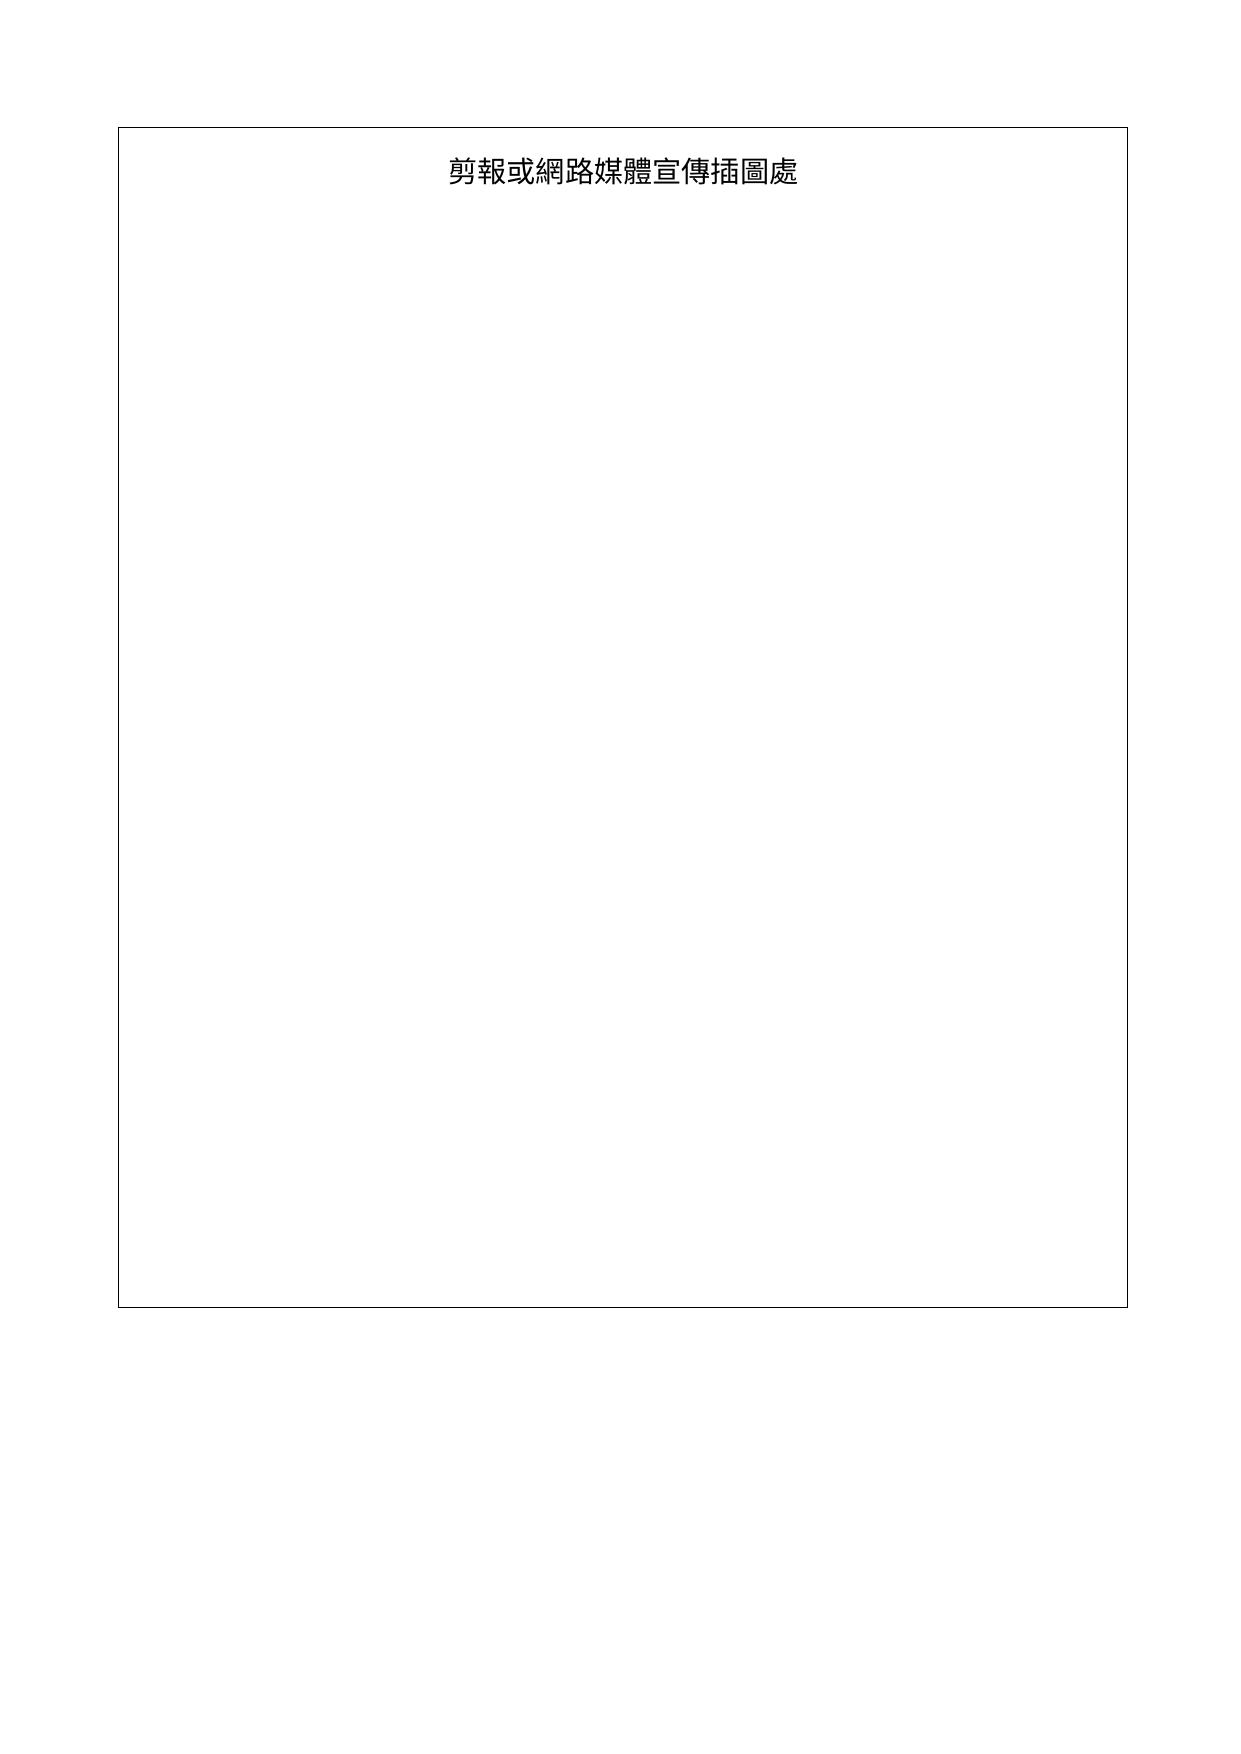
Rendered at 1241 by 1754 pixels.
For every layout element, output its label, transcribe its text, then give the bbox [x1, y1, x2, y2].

table_cell 剪報或網路媒體宣傳插圖處 [119, 128, 1127, 1307]
